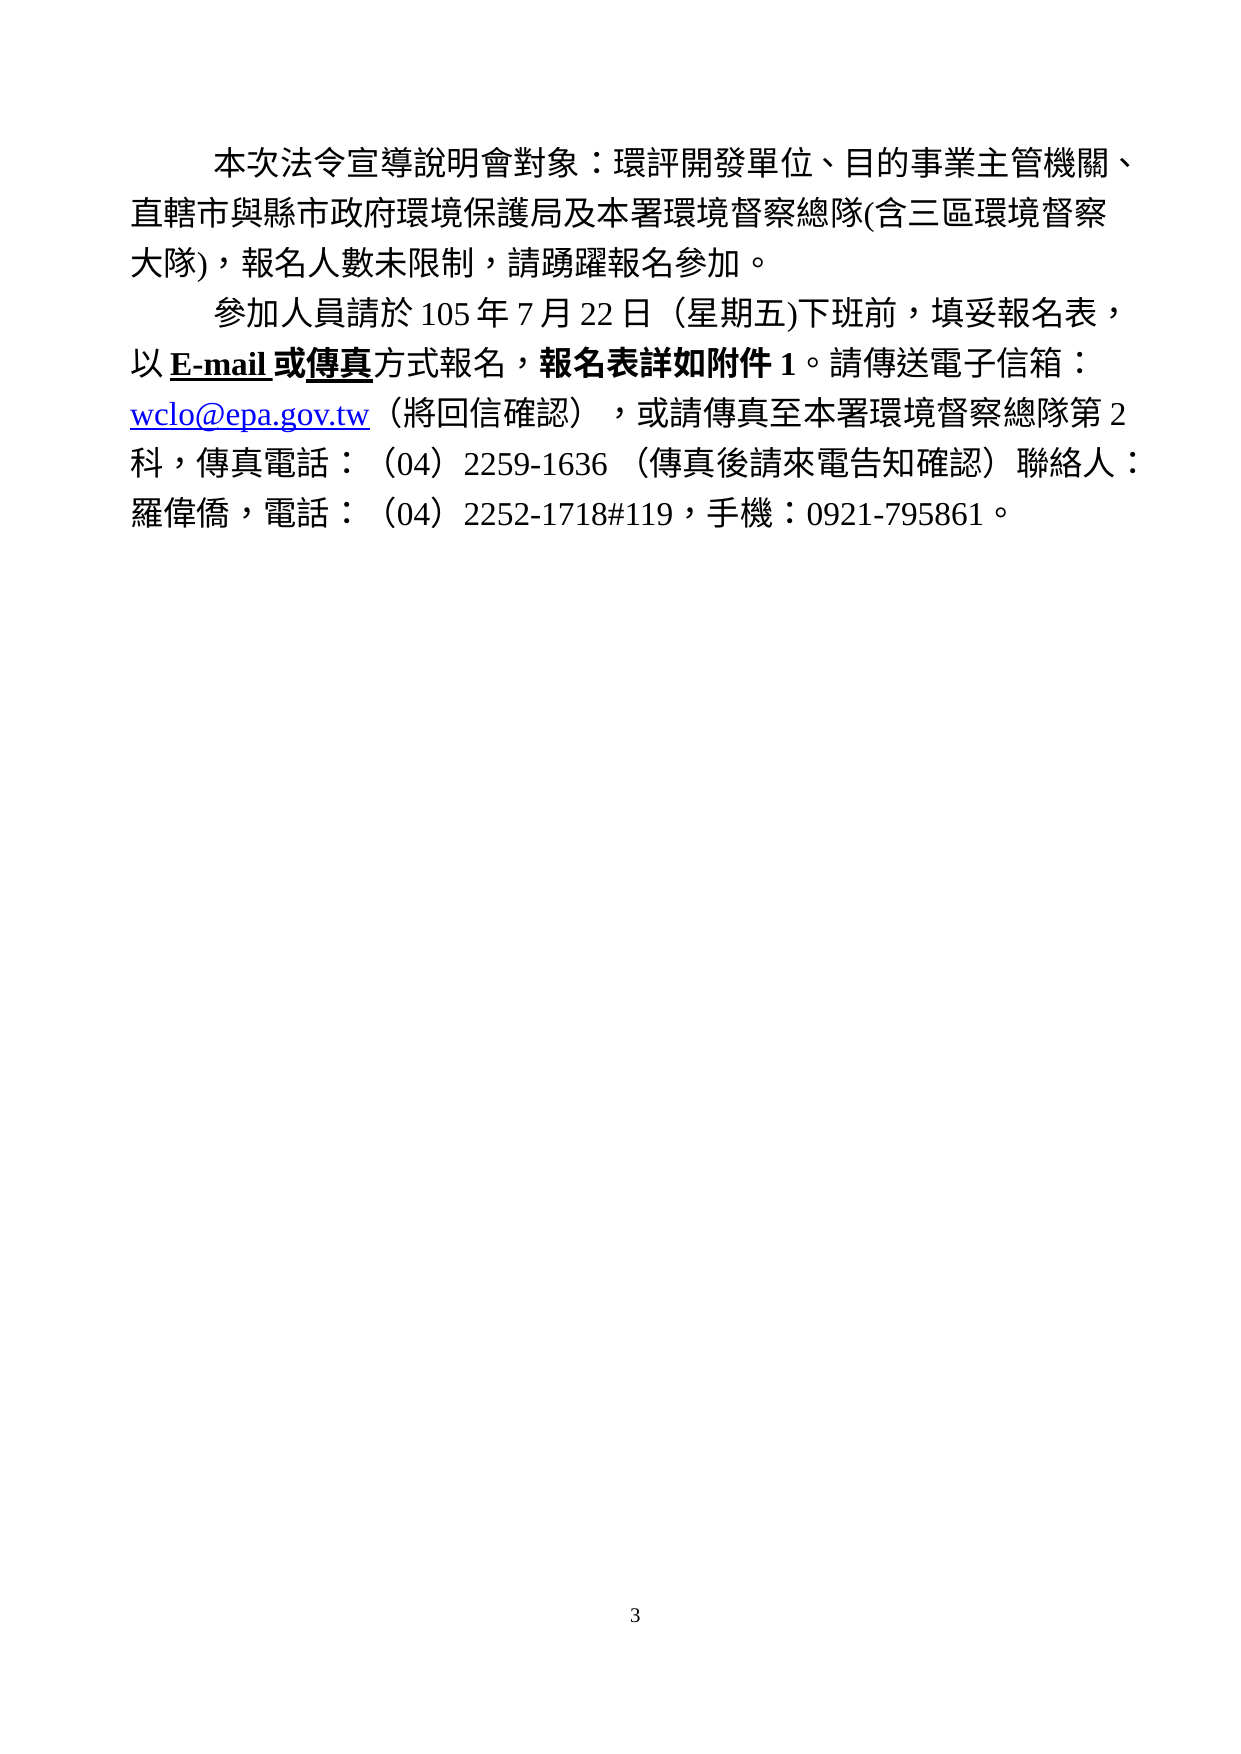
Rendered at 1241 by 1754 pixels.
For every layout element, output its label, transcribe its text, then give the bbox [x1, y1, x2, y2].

text 參加人員請於105年7月22日（星期五)下班前，填妥報名表，以E-mail或傳真方式報名，報名表詳如附件1。請傳送電子信箱：wclo@epa.gov.tw（將回信確認），或請傳真至本署環境督察總隊第2科，傳真電話：（04）2259-1636 （傳真後請來電告知確認）聯絡人：羅偉僑，電話：（04）2252-1718#119，手機：0921-795861。 [130, 286, 1140, 536]
text 本次法令宣導說明會對象：環評開發單位、目的事業主管機關、直轄市與縣市政府環境保護局及本署環境督察總隊(含三區環境督察大隊)，報名人數未限制，請踴躍報名參加。 [130, 136, 1140, 286]
